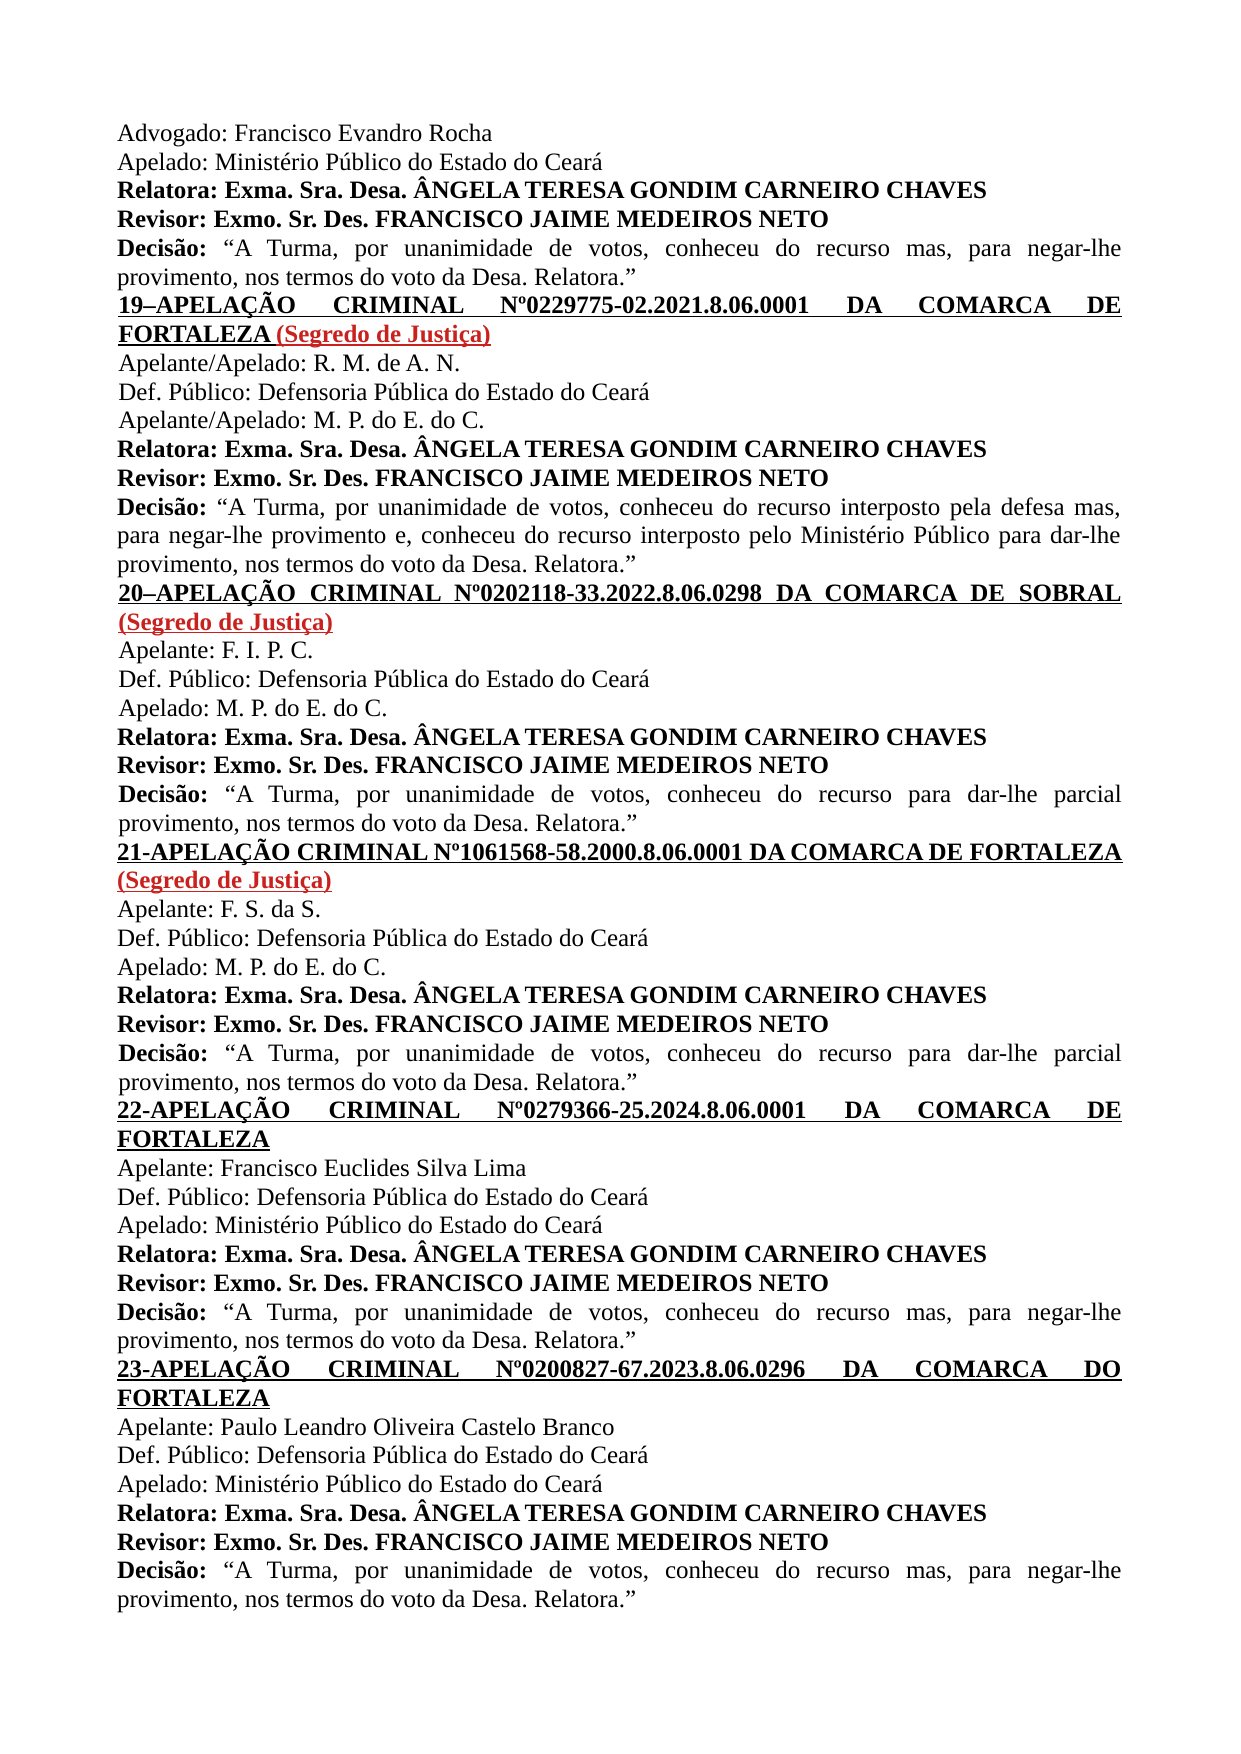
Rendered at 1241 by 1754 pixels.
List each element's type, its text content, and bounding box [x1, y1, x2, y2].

text Apelante: Francisco Euclides Silva Lima [117, 1153, 1122, 1182]
text Decisão: “A Turma, por unanimidade de votos, conheceu do recurso mas, para negar-lhe provimento, nos termos do voto da Desa. Relatora.” [117, 1297, 1122, 1354]
text 22-APELAÇÃO CRIMINAL Nº0279366-25.2024.8.06.0001 DA COMARCA DE [117, 1096, 1122, 1121]
text Revisor: Exmo. Sr. Des. FRANCISCO JAIME MEDEIROS NETO [117, 1268, 1122, 1297]
text Decisão: “A Turma, por unanimidade de votos, conheceu do recurso mas, para negar-lhe provimento, nos termos do voto da Desa. Relatora.” [117, 1556, 1122, 1613]
text Apelado: Ministério Público do Estado do Ceará [117, 1469, 1122, 1498]
text Def. Público: Defensoria Pública do Estado do Ceará [117, 1441, 1122, 1469]
text Def. Público: Defensoria Pública do Estado do Ceará [118, 377, 1122, 406]
text Apelado: M. P. do E. do C. [117, 952, 1122, 981]
text Apelado: M. P. do E. do C. [118, 693, 1122, 722]
text Apelante: F. I. P. C. [118, 636, 1122, 664]
text Apelante/Apelado: R. M. de A. N. [118, 348, 1122, 377]
text Revisor: Exmo. Sr. Des. FRANCISCO JAIME MEDEIROS NETO [117, 1009, 1122, 1038]
text Apelante/Apelado: M. P. do E. do C. [118, 406, 1122, 434]
text Apelante: F. S. da S. [117, 894, 1122, 923]
text (Segredo de Justiça) [117, 863, 1122, 894]
text 19–APELAÇÃO CRIMINAL Nº0229775-02.2021.8.06.0001 DA COMARCA DE [118, 291, 1122, 316]
text Revisor: Exmo. Sr. Des. FRANCISCO JAIME MEDEIROS NETO [117, 1527, 1122, 1556]
text Decisão: “A Turma, por unanimidade de votos, conheceu do recurso mas, para negar-lhe provimento, nos termos do voto da Desa. Relatora.” [117, 233, 1122, 291]
text Decisão: “A Turma, por unanimidade de votos, conheceu do recurso interposto pela defesa mas, para negar-lhe provimento e, conheceu do recurso interposto pelo Ministério Público para dar-lhe provimento, nos termos do voto da Desa. Relatora.” [117, 492, 1122, 578]
text Apelado: Ministério Público do Estado do Ceará [117, 147, 1122, 176]
text FORTALEZA [117, 1122, 1122, 1153]
text FORTALEZA (Segredo de Justiça) [118, 317, 1122, 348]
text Revisor: Exmo. Sr. Des. FRANCISCO JAIME MEDEIROS NETO [117, 463, 1122, 492]
text Relatora: Exma. Sra. Desa. ÂNGELA TERESA GONDIM CARNEIRO CHAVES [117, 722, 1122, 751]
text Relatora: Exma. Sra. Desa. ÂNGELA TERESA GONDIM CARNEIRO CHAVES [117, 981, 1122, 1009]
text Decisão: “A Turma, por unanimidade de votos, conheceu do recurso para dar-lhe parcial provimento, nos termos do voto da Desa. Relatora.” [118, 1038, 1122, 1096]
text 20–APELAÇÃO CRIMINAL Nº0202118-33.2022.8.06.0298 DA COMARCA DE SOBRAL [118, 578, 1122, 603]
text Def. Público: Defensoria Pública do Estado do Ceará [117, 923, 1122, 952]
text Apelado: Ministério Público do Estado do Ceará [117, 1211, 1122, 1239]
text (Segredo de Justiça) [118, 604, 1122, 636]
text FORTALEZA [117, 1381, 1122, 1412]
text Advogado: Francisco Evandro Rocha [117, 118, 1122, 147]
text 21-APELAÇÃO CRIMINAL Nº1061568-58.2000.8.06.0001 DA COMARCA DE FORTALEZA [117, 837, 1122, 862]
text Def. Público: Defensoria Pública do Estado do Ceará [118, 664, 1122, 693]
text Revisor: Exmo. Sr. Des. FRANCISCO JAIME MEDEIROS NETO [117, 204, 1122, 233]
text Decisão: “A Turma, por unanimidade de votos, conheceu do recurso para dar-lhe parcial provimento, nos termos do voto da Desa. Relatora.” [118, 779, 1122, 837]
text Relatora: Exma. Sra. Desa. ÂNGELA TERESA GONDIM CARNEIRO CHAVES [117, 434, 1122, 463]
text Def. Público: Defensoria Pública do Estado do Ceará [117, 1182, 1122, 1211]
text Relatora: Exma. Sra. Desa. ÂNGELA TERESA GONDIM CARNEIRO CHAVES [117, 1498, 1122, 1527]
text Revisor: Exmo. Sr. Des. FRANCISCO JAIME MEDEIROS NETO [117, 751, 1122, 779]
text 23-APELAÇÃO CRIMINAL Nº0200827-67.2023.8.06.0296 DA COMARCA DO [117, 1354, 1122, 1379]
text Relatora: Exma. Sra. Desa. ÂNGELA TERESA GONDIM CARNEIRO CHAVES [117, 1239, 1122, 1268]
text Apelante: Paulo Leandro Oliveira Castelo Branco [117, 1412, 1122, 1441]
text Relatora: Exma. Sra. Desa. ÂNGELA TERESA GONDIM CARNEIRO CHAVES [117, 176, 1122, 204]
